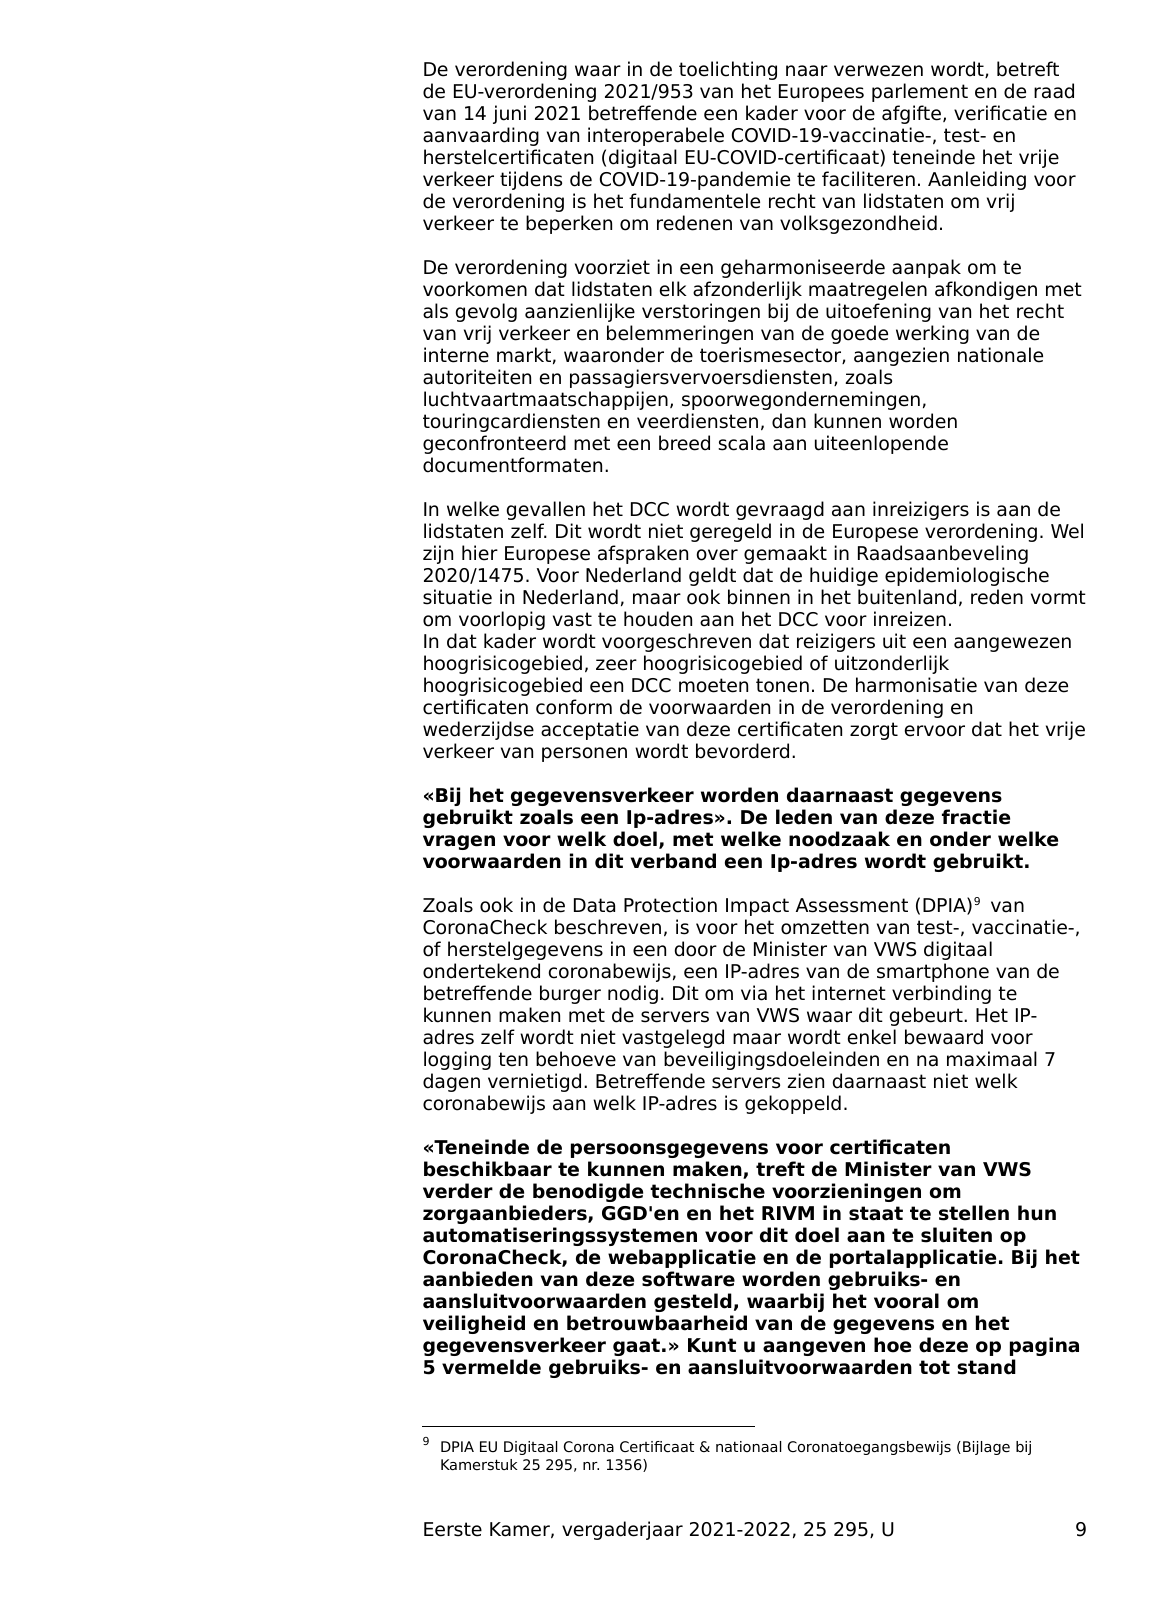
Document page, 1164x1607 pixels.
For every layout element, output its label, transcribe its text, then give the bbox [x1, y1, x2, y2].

text In welke gevallen het DCC wordt gevraagd aan inreizigers is aan de lidstaten zelf. Dit wordt niet geregeld in de Europese verordening. Wel zijn hier Europese afspraken over gemaakt in Raadsaanbeveling 2020/1475. Voor Nederland geldt dat de huidige epidemiologische situatie in Nederland, maar ook binnen in het buitenland, reden vormt om voorlopig vast te houden aan het DCC voor inreizen. [422, 499, 1087, 631]
text De verordening voorziet in een geharmoniseerde aanpak om te voorkomen dat lidstaten elk afzonderlijk maatregelen afkondigen met als gevolg aanzienlijke verstoringen bij de uitoefening van het recht van vrij verkeer en belemmeringen van de goede werking van de interne markt, waaronder de toerismesector, aangezien nationale autoriteiten en passagiersvervoersdiensten, zoals luchtvaartmaatschappijen, spoorwegondernemingen, touringcardiensten en veerdiensten, dan kunnen worden geconfronteerd met een breed scala aan uiteenlopende documentformaten. [422, 257, 1087, 477]
text «Teneinde de persoonsgegevens voor certificaten beschikbaar te kunnen maken, treft de Minister van VWS verder de benodigde technische voorzieningen om zorgaanbieders, GGD'en en het RIVM in staat te stellen hun automatiseringssystemen voor dit doel aan te sluiten op CoronaCheck, de webapplicatie en de portalapplicatie. Bij het aanbieden van deze software worden gebruiks- en aansluitvoorwaarden gesteld, waarbij het vooral om veiligheid en betrouwbaarheid van de gegevens en het gegevensverkeer gaat.» Kunt u aangeven hoe deze op pagina 5 vermelde gebruiks- en aansluitvoorwaarden tot stand [422, 1137, 1087, 1379]
text DPIA EU Digitaal Corona Certificaat & nationaal Coronatoegangsbewijs (Bijlage bij Kamerstuk 25 295, nr. 1356) [422, 1435, 1087, 1474]
text In dat kader wordt voorgeschreven dat reizigers uit een aangewezen hoogrisicogebied, zeer hoogrisicogebied of uitzonderlijk hoogrisicogebied een DCC moeten tonen. De harmonisatie van deze certificaten conform de voorwaarden in de verordening en wederzijdse acceptatie van deze certificaten zorgt ervoor dat het vrije verkeer van personen wordt bevorderd. [422, 631, 1087, 763]
text Zoals ook in de Data Protection Impact Assessment (DPIA) van CoronaCheck beschreven, is voor het omzetten van test-, vaccinatie-, of herstelgegevens in een door de Minister van VWS digitaal ondertekend coronabewijs, een IP-adres van de smartphone van de betreffende burger nodig. Dit om via het internet verbinding te kunnen maken met de servers van VWS waar dit gebeurt. Het IP-adres zelf wordt niet vastgelegd maar wordt enkel bewaard voor logging ten behoeve van beveiligingsdoeleinden en na maximaal 7 dagen vernietigd. Betreffende servers zien daarnaast niet welk coronabewijs aan welk IP-adres is gekoppeld. [422, 895, 1087, 1115]
text De verordening waar in de toelichting naar verwezen wordt, betreft de EU-verordening 2021/953 van het Europees parlement en de raad van 14 juni 2021 betreffende een kader voor de afgifte, verificatie en aanvaarding van interoperabele COVID-19-vaccinatie-, test- en herstelcertificaten (digitaal EU-COVID-certificaat) teneinde het vrije verkeer tijdens de COVID-19-pandemie te faciliteren. Aanleiding voor de verordening is het fundamentele recht van lidstaten om vrij verkeer te beperken om redenen van volksgezondheid. [422, 59, 1087, 235]
text «Bij het gegevensverkeer worden daarnaast gegevens gebruikt zoals een Ip-adres». De leden van deze fractie vragen voor welk doel, met welke noodzaak en onder welke voorwaarden in dit verband een Ip-adres wordt gebruikt. [422, 785, 1087, 873]
